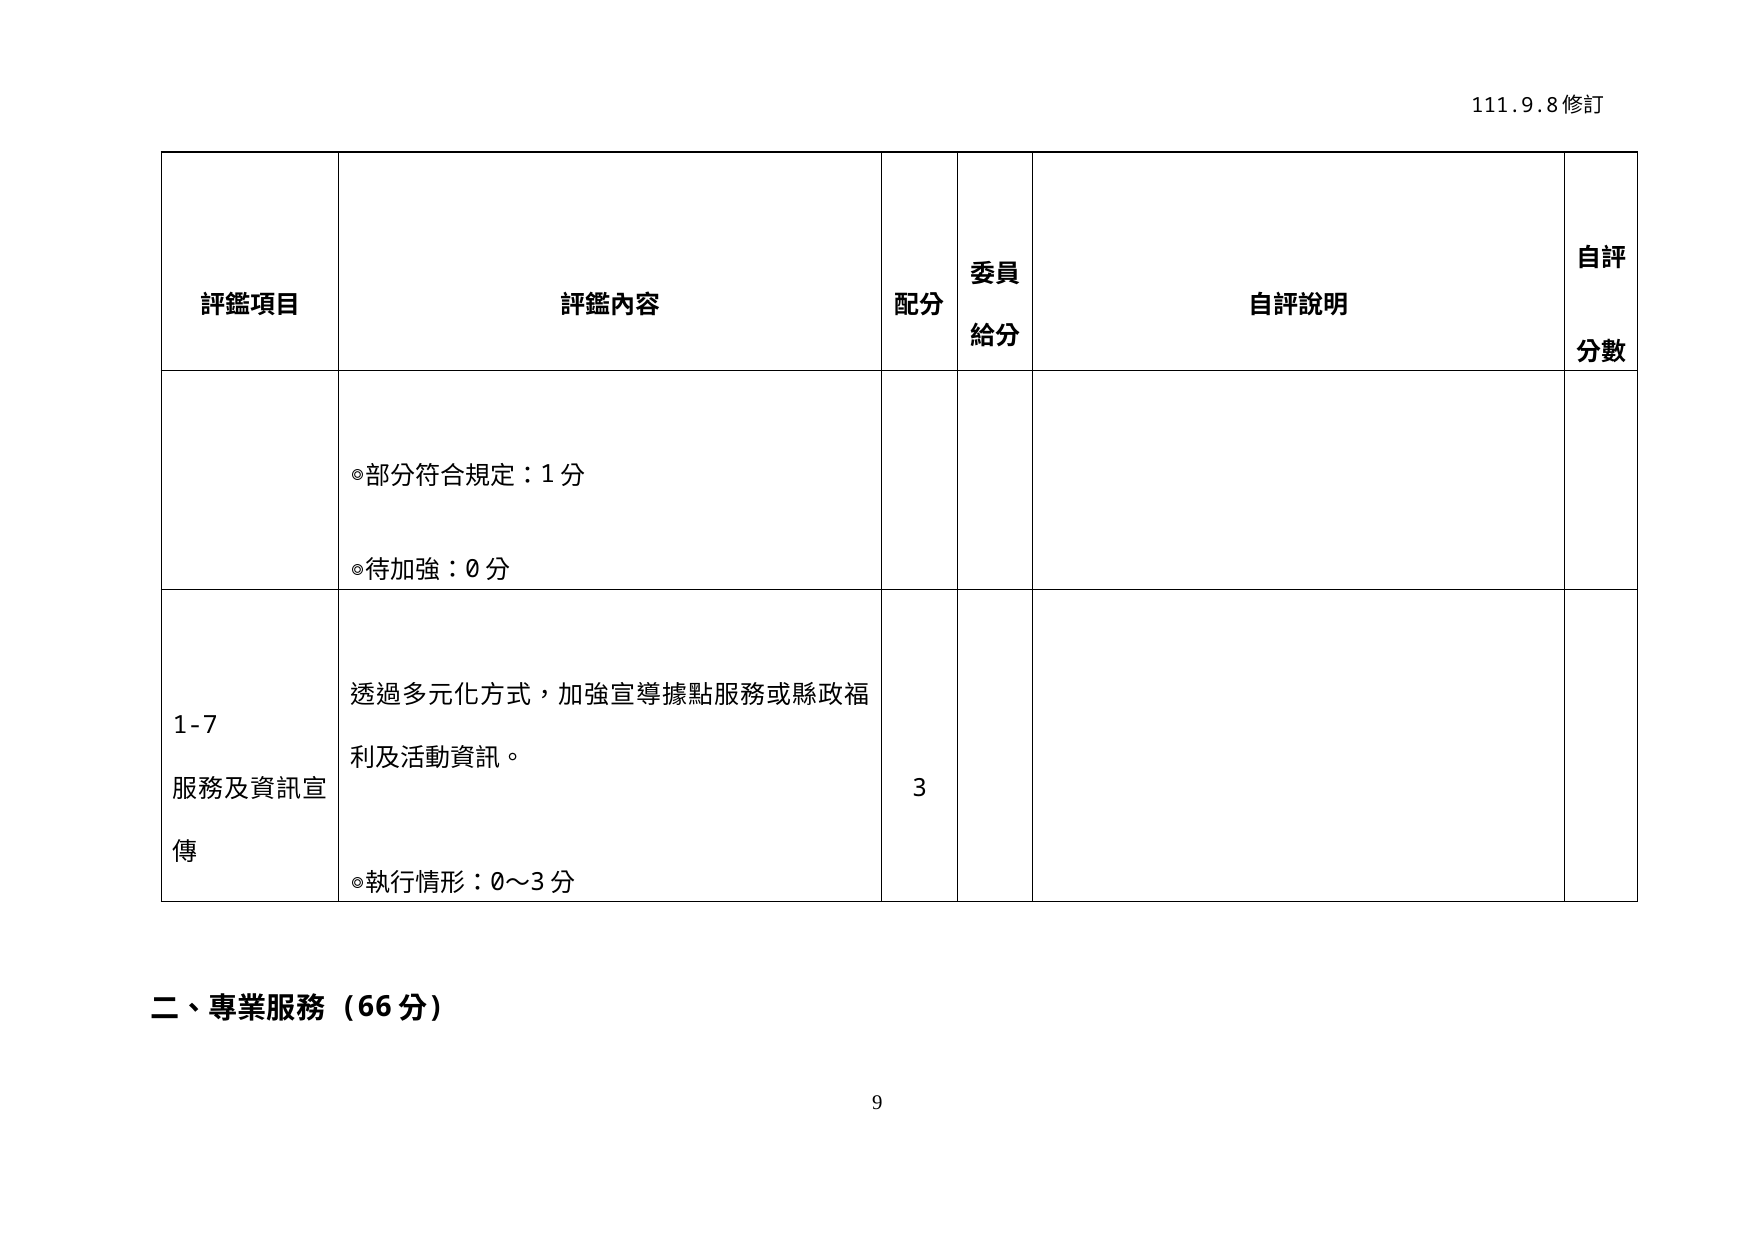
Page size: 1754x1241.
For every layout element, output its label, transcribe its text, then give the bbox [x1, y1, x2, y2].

table_header 自評 分數 [1565, 153, 1637, 370]
table_header 委員給分 [958, 153, 1032, 370]
table_cell [882, 371, 957, 589]
table_cell [1565, 590, 1637, 901]
table_cell [958, 371, 1032, 589]
table_cell [958, 590, 1032, 901]
table_cell [1565, 371, 1637, 589]
table_cell ◎部分符合規定：1分 ◎待加強：0分 [339, 371, 881, 589]
table_header 評鑑內容 [339, 153, 881, 370]
table_header 自評說明 [1033, 153, 1564, 370]
table_header 評鑑項目 [162, 153, 338, 370]
text 二、專業服務 (66分) [150, 964, 1604, 1026]
table_cell 透過多元化方式，加強宣導據點服務或縣政福利及活動資訊。 ◎執行情形：0～3分 [339, 590, 881, 901]
table_header 配分 [882, 153, 957, 370]
table_cell 3 [882, 590, 957, 901]
table_cell [1033, 590, 1564, 901]
table_cell 1-7 服務及資訊宣傳 [162, 590, 338, 901]
table_cell [1033, 371, 1564, 589]
table_cell [162, 371, 338, 589]
